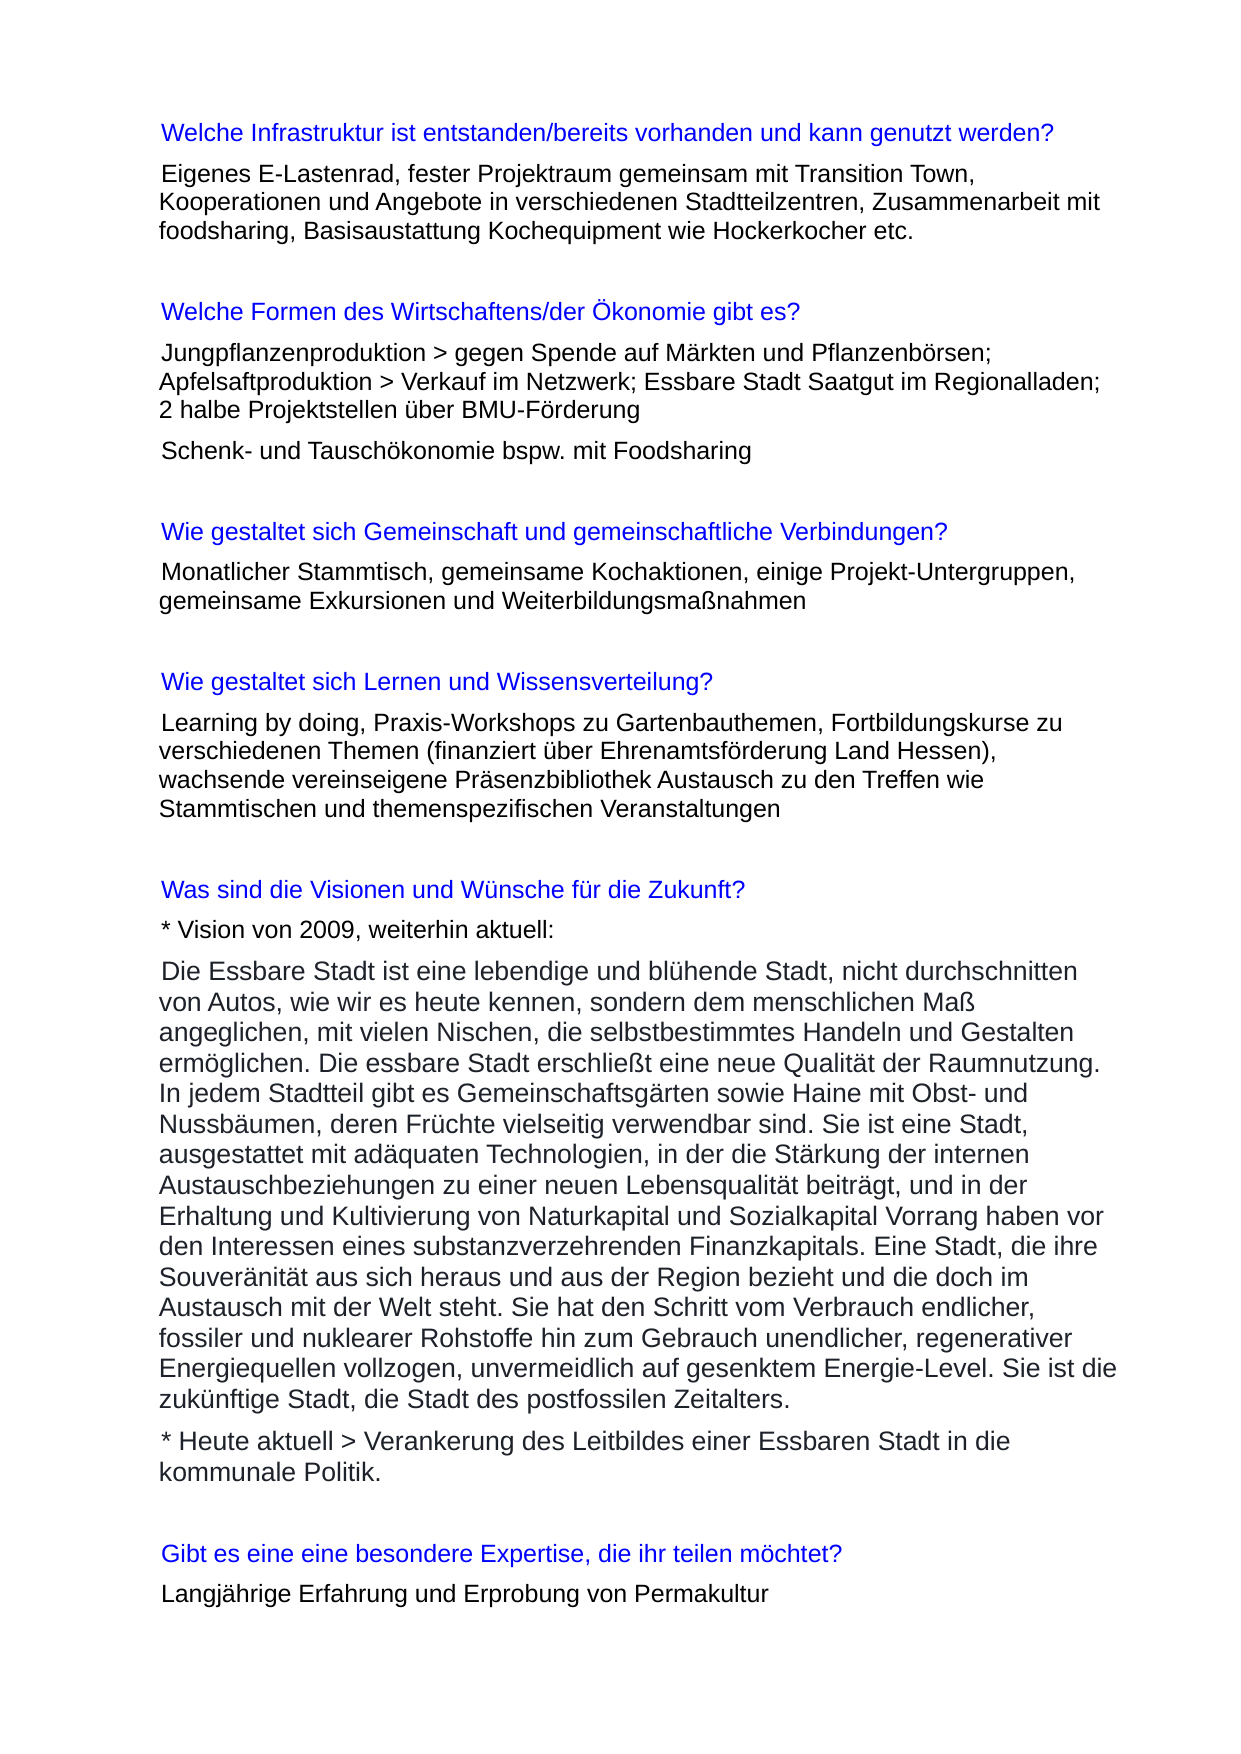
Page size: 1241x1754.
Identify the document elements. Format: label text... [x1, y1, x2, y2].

text Die Essbare Stadt ist eine lebendige und blühende Stadt, nicht durchschnitten von Autos, wie wir es heute kennen, sondern dem menschlichen Maß angeglichen, mit vielen Nischen, die selbstbestimmtes Handeln und Gestalten ermöglichen. Die essbare Stadt erschließt eine neue Qualität der Raumnutzung. In jedem Stadtteil gibt es Gemeinschaftsgärten sowie Haine mit Obst- und Nussbäumen, deren Früchte vielseitig verwendbar sind. Sie ist eine Stadt, ausgestattet mit adäquaten Technologien, in der die Stärkung der internen Austauschbeziehungen zu einer neuen Lebensqualität beiträgt, und in der Erhaltung und Kultivierung von Naturkapital und Sozialkapital Vorrang haben vor den Interessen eines substanzverzehrenden Finanzkapitals. Eine Stadt, die ihre Souveränität aus sich heraus und aus der Region bezieht und die doch im Austausch mit der Welt steht. Sie hat den Schritt vom Verbrauch endlicher, fossiler und nuklearer Rohstoffe hin zum Gebrauch unendlicher, regenerativer Energiequellen vollzogen, unvermeidlich auf gesenktem Energie-Level. Sie ist die zukünftige Stadt, die Stadt des postfossilen Zeitalters. [159, 956, 1121, 1414]
text Was sind die Visionen und Wünsche für die Zukunft? [159, 875, 1121, 904]
text Wie gestaltet sich Gemeinschaft und gemeinschaftliche Verbindungen? [159, 517, 1121, 546]
text Wie gestaltet sich Lernen und Wissensverteilung? [159, 667, 1121, 696]
text Jungpflanzenproduktion > gegen Spende auf Märkten und Pflanzenbörsen; Apfelsaftproduktion > Verkauf im Netzwerk; Essbare Stadt Saatgut im Regionalladen; 2 halbe Projektstellen über BMU-Förderung [159, 338, 1121, 424]
text Welche Formen des Wirtschaftens/der Ökonomie gibt es? [159, 297, 1121, 326]
text Welche Infrastruktur ist entstanden/bereits vorhanden und kann genutzt werden? [159, 118, 1121, 147]
text Eigenes E-Lastenrad, fester Projektraum gemeinsam mit Transition Town, Kooperationen und Angebote in verschiedenen Stadtteilzentren, Zusammenarbeit mit foodsharing, Basisaustattung Kochequipment wie Hockerkocher etc. [159, 159, 1121, 245]
text Schenk- und Tauschökonomie bspw. mit Foodsharing [159, 436, 1121, 464]
text * Vision von 2009, weiterhin aktuell: [159, 915, 1121, 944]
text * Heute aktuell > Verankerung des Leitbildes einer Essbaren Stadt in die kommunale Politik. [159, 1426, 1121, 1487]
text Learning by doing, Praxis-Workshops zu Gartenbauthemen, Fortbildungskurse zu verschiedenen Themen (finanziert über Ehrenamtsförderung Land Hessen), wachsende vereinseigene Präsenzbibliothek Austausch zu den Treffen wie Stammtischen und themenspezifischen Veranstaltungen [159, 708, 1121, 823]
text Monatlicher Stammtisch, gemeinsame Kochaktionen, einige Projekt-Untergruppen, gemeinsame Exkursionen und Weiterbildungsmaßnahmen [159, 557, 1121, 615]
text Langjährige Erfahrung und Erprobung von Permakultur [159, 1579, 1121, 1608]
text Gibt es eine eine besondere Expertise, die ihr teilen möchtet? [159, 1539, 1121, 1568]
